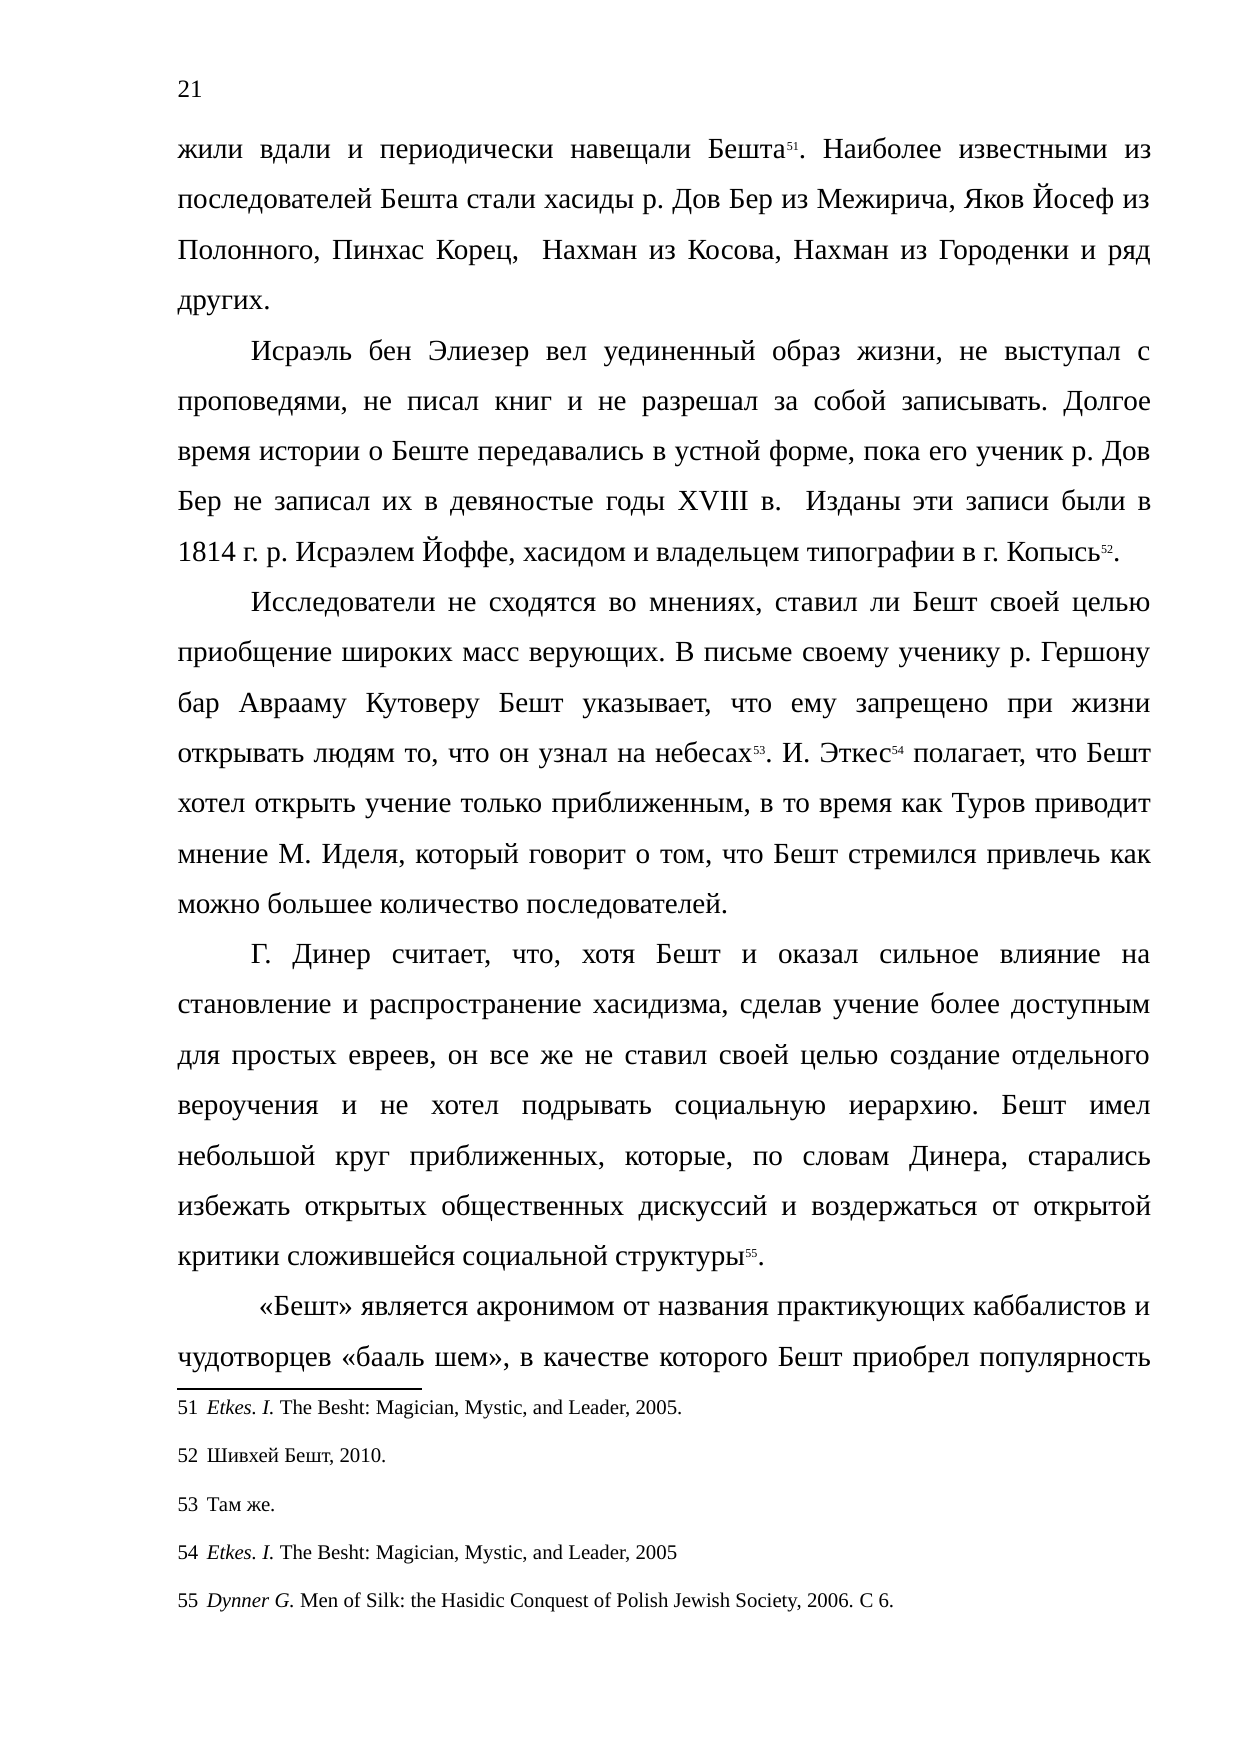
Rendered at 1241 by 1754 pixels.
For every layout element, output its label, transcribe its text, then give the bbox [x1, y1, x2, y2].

text Исследователи не сходятся во мнениях, ставил ли Бешт своей целью приобщение широких масс верующих. В письме своему ученику р. Гершону бар Аврааму Кутоверу Бешт указывает, что ему запрещено при жизни открывать людям то, что он узнал на небесах. И. Эткес полагает, что Бешт хотел открыть учение только приближенным, в то время как Туров приводит мнение М. Иделя, который говорит о том, что Бешт стремился привлечь как можно большее количество последователей. [177, 584, 1152, 919]
text Шивхей Бешт, 2010. [177, 1443, 1152, 1467]
text Etkes. I. The Besht: Magician, Mystic, and Leader, 2005. [177, 1395, 1152, 1419]
text Dynner G. Men of Silk: the Hasidic Conquest of Polish Jewish Society, 2006. С 6. [177, 1588, 1152, 1612]
text Исраэль бен Элиезер вел уединенный образ жизни, не выступал с проповедями, не писал книг и не разрешал за собой записывать. Долгое время истории о Беште передавались в устной форме, пока его ученик р. Дов Бер не записал их в девяностые годы XVIII в. Изданы эти записи были в 1814 г. р. Исраэлем Йоффе, хасидом и владельцем типографии в г. Копысь. [177, 333, 1152, 567]
text Там же. [177, 1491, 1152, 1516]
text Etkes. I. The Besht: Magician, Mystic, and Leader, 2005 [177, 1539, 1152, 1564]
text жили вдали и периодически навещали Бешта. Наиболее известными из последователей Бешта стали хасиды р. Дов Бер из Межирича, Яков Йосеф из Полонного, Пинхас Корец, Нахман из Косова, Нахман из Городенки и ряд других. [177, 131, 1152, 316]
text «Бешт» является акронимом от названия практикующих каббалистов и чудотворцев «бааль шем», в качестве которого Бешт приобрел популярность в народе. Бааль шемами называли каббалистов, чудотворцев, действующих через «особое разрешение с небес». Целью своей практики, в отличие от остальных балль шемов, работающих с каждым «клиентом» отдельно, Бешт называл служение народу и помощь ему в «высшем» мире. Видимо, такая тяга к служению людям и самопожертвование и обеспечили Бешту большую популярность в хасидской среде. И. Эткес обосновывает это желанием исполнить особую миссию, которое появилось еще тогда, когда Бешт странствовал, оказывая услуги бааль шема, и проникся осознанием необходимости исправить увиденные им социальные, экономические и политические проблемы. [177, 1288, 1152, 1372]
text Г. Динер считает, что, хотя Бешт и оказал сильное влияние на становление и распространение хасидизма, сделав учение более доступным для простых евреев, он все же не ставил своей целью создание отдельного вероучения и не хотел подрывать социальную иерархию. Бешт имел небольшой круг приближенных, которые, по словам Динера, старались избежать открытых общественных дискуссий и воздержаться от открытой критики сложившейся социальной структуры. [177, 936, 1152, 1272]
